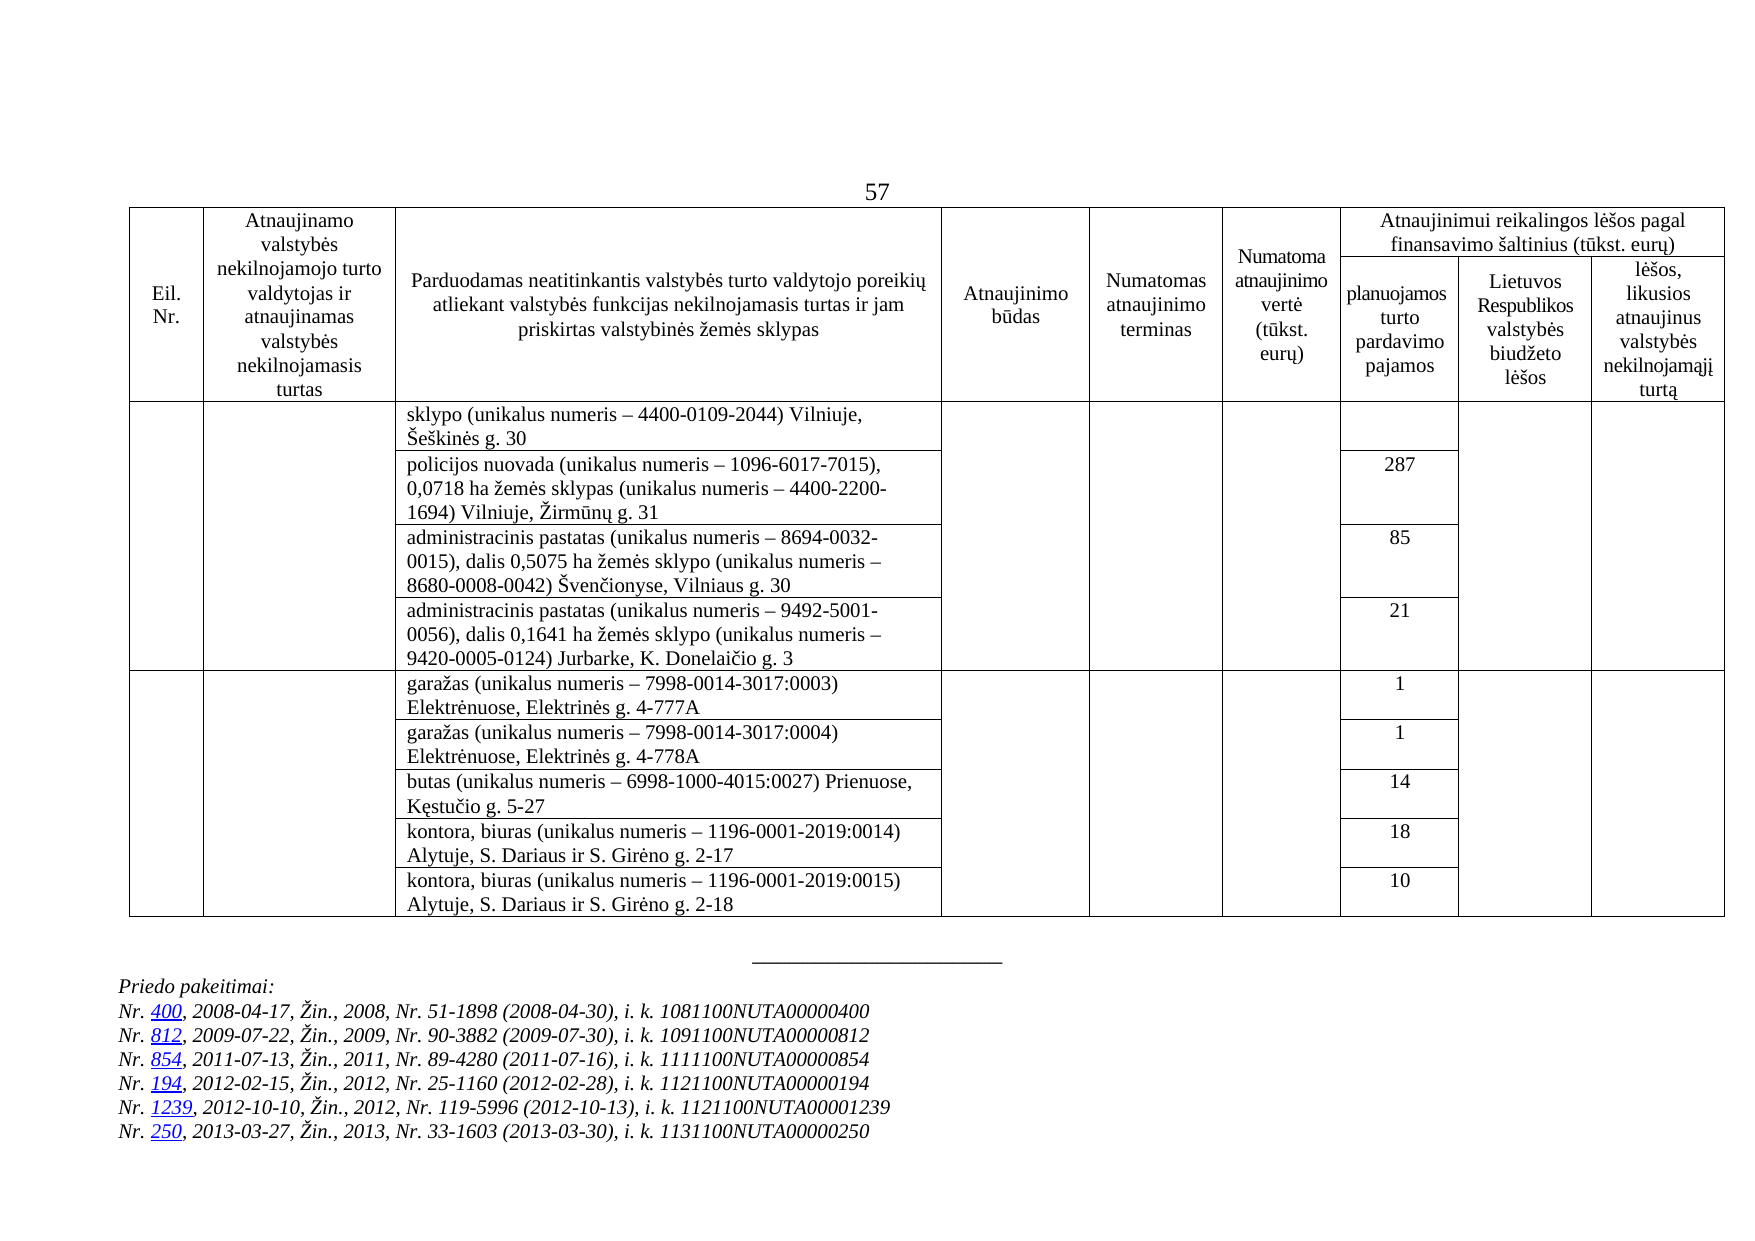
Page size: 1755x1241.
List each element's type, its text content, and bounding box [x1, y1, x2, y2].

table_cell [1592, 671, 1724, 916]
table_cell [1459, 402, 1591, 670]
text –––––––––––––––––––– [118, 946, 1636, 974]
table_cell garažas (unikalus numeris – 7998-0014-3017:0003) Elektrėnuose, Elektrinės g. 4-777A [396, 671, 941, 719]
table_cell [942, 671, 1089, 916]
table_cell [1592, 402, 1724, 670]
text Nr. 400, 2008-04-17, Žin., 2008, Nr. 51-1898 (2008-04-30), i. k. 1081100NUTA00000400 [118, 998, 1636, 1023]
table_header Numatomas atnaujinimo terminas [1090, 208, 1222, 401]
table_cell sklypo (unikalus numeris – 4400-0109-2044) Vilniuje, Šeškinės g. 30 [396, 402, 941, 450]
table_cell [204, 402, 395, 670]
table_header Atnaujinimo būdas [942, 208, 1089, 401]
table_cell [1223, 402, 1340, 670]
table_cell kontora, biuras (unikalus numeris – 1196-0001-2019:0015) Alytuje, S. Dariaus ir S. Girėno g. 2-18 [396, 868, 941, 916]
table_cell lėšos, likusios atnaujinus valstybės nekilnojamąjį turtą [1592, 257, 1724, 401]
table_cell administracinis pastatas (unikalus numeris – 9492-5001-0056), dalis 0,1641 ha žemės sklypo (unikalus numeris – 9420-0005-0124) Jurbarke, K. Donelaičio g. 3 [396, 598, 941, 670]
table_cell [1090, 402, 1222, 670]
table_header Eil. Nr. [130, 208, 203, 401]
table_cell [130, 671, 203, 916]
table_cell [1341, 402, 1458, 450]
table_cell 18 [1341, 819, 1458, 867]
table_header Numatoma atnaujinimo vertė (tūkst. eurų) [1223, 208, 1340, 401]
table_cell [1090, 671, 1222, 916]
table_header Parduodamas neatitinkantis valstybės turto valdytojo poreikių atliekant valstybės funkcijas nekilnojamasis turtas ir jam priskirtas valstybinės žemės sklypas [396, 208, 941, 401]
table_cell kontora, biuras (unikalus numeris – 1196-0001-2019:0014) Alytuje, S. Dariaus ir S. Girėno g. 2-17 [396, 819, 941, 867]
text Nr. 854, 2011-07-13, Žin., 2011, Nr. 89-4280 (2011-07-16), i. k. 1111100NUTA00000854 [118, 1047, 1636, 1071]
table_cell [1459, 671, 1591, 916]
table_header Atnaujinamo valstybės nekilnojamojo turto valdytojas ir atnaujinamas valstybės nekilnojamasis turtas [204, 208, 395, 401]
table_cell 1 [1341, 671, 1458, 719]
table_cell 10 [1341, 868, 1458, 916]
table_cell 85 [1341, 525, 1458, 597]
table_cell policijos nuovada (unikalus numeris – 1096-6017-7015), 0,0718 ha žemės sklypas (unikalus numeris – 4400-2200-1694) Vilniuje, Žirmūnų g. 31 [396, 451, 941, 524]
text Nr. 250, 2013-03-27, Žin., 2013, Nr. 33-1603 (2013-03-30), i. k. 1131100NUTA00000250 [118, 1119, 1636, 1143]
table_cell butas (unikalus numeris – 6998-1000-4015:0027) Prienuose, Kęstučio g. 5-27 [396, 770, 941, 818]
table_cell Lietuvos Respublikos valstybės biudžeto lėšos [1459, 257, 1591, 401]
table_cell 1 [1341, 720, 1458, 768]
table_cell administracinis pastatas (unikalus numeris – 8694-0032-0015), dalis 0,5075 ha žemės sklypo (unikalus numeris – 8680-0008-0042) Švenčionyse, Vilniaus g. 30 [396, 525, 941, 597]
text Priedo pakeitimai: [118, 974, 1636, 998]
table_cell 287 [1341, 451, 1458, 524]
table_cell [204, 671, 395, 916]
table_cell [1223, 671, 1340, 916]
text Nr. 1239, 2012-10-10, Žin., 2012, Nr. 119-5996 (2012-10-13), i. k. 1121100NUTA00001239 [118, 1095, 1636, 1119]
text Nr. 194, 2012-02-15, Žin., 2012, Nr. 25-1160 (2012-02-28), i. k. 1121100NUTA00000194 [118, 1071, 1636, 1095]
table_cell [942, 402, 1089, 670]
table_cell [130, 402, 203, 670]
table_cell 14 [1341, 770, 1458, 818]
text Nr. 812, 2009-07-22, Žin., 2009, Nr. 90-3882 (2009-07-30), i. k. 1091100NUTA00000812 [118, 1023, 1636, 1047]
table_cell garažas (unikalus numeris – 7998-0014-3017:0004) Elektrėnuose, Elektrinės g. 4-778A [396, 720, 941, 768]
table_header Atnaujinimui reikalingos lėšos pagal finansavimo šaltinius (tūkst. eurų) [1341, 208, 1724, 256]
table_cell 21 [1341, 598, 1458, 670]
table_cell planuojamos turto pardavimo pajamos [1341, 257, 1458, 401]
